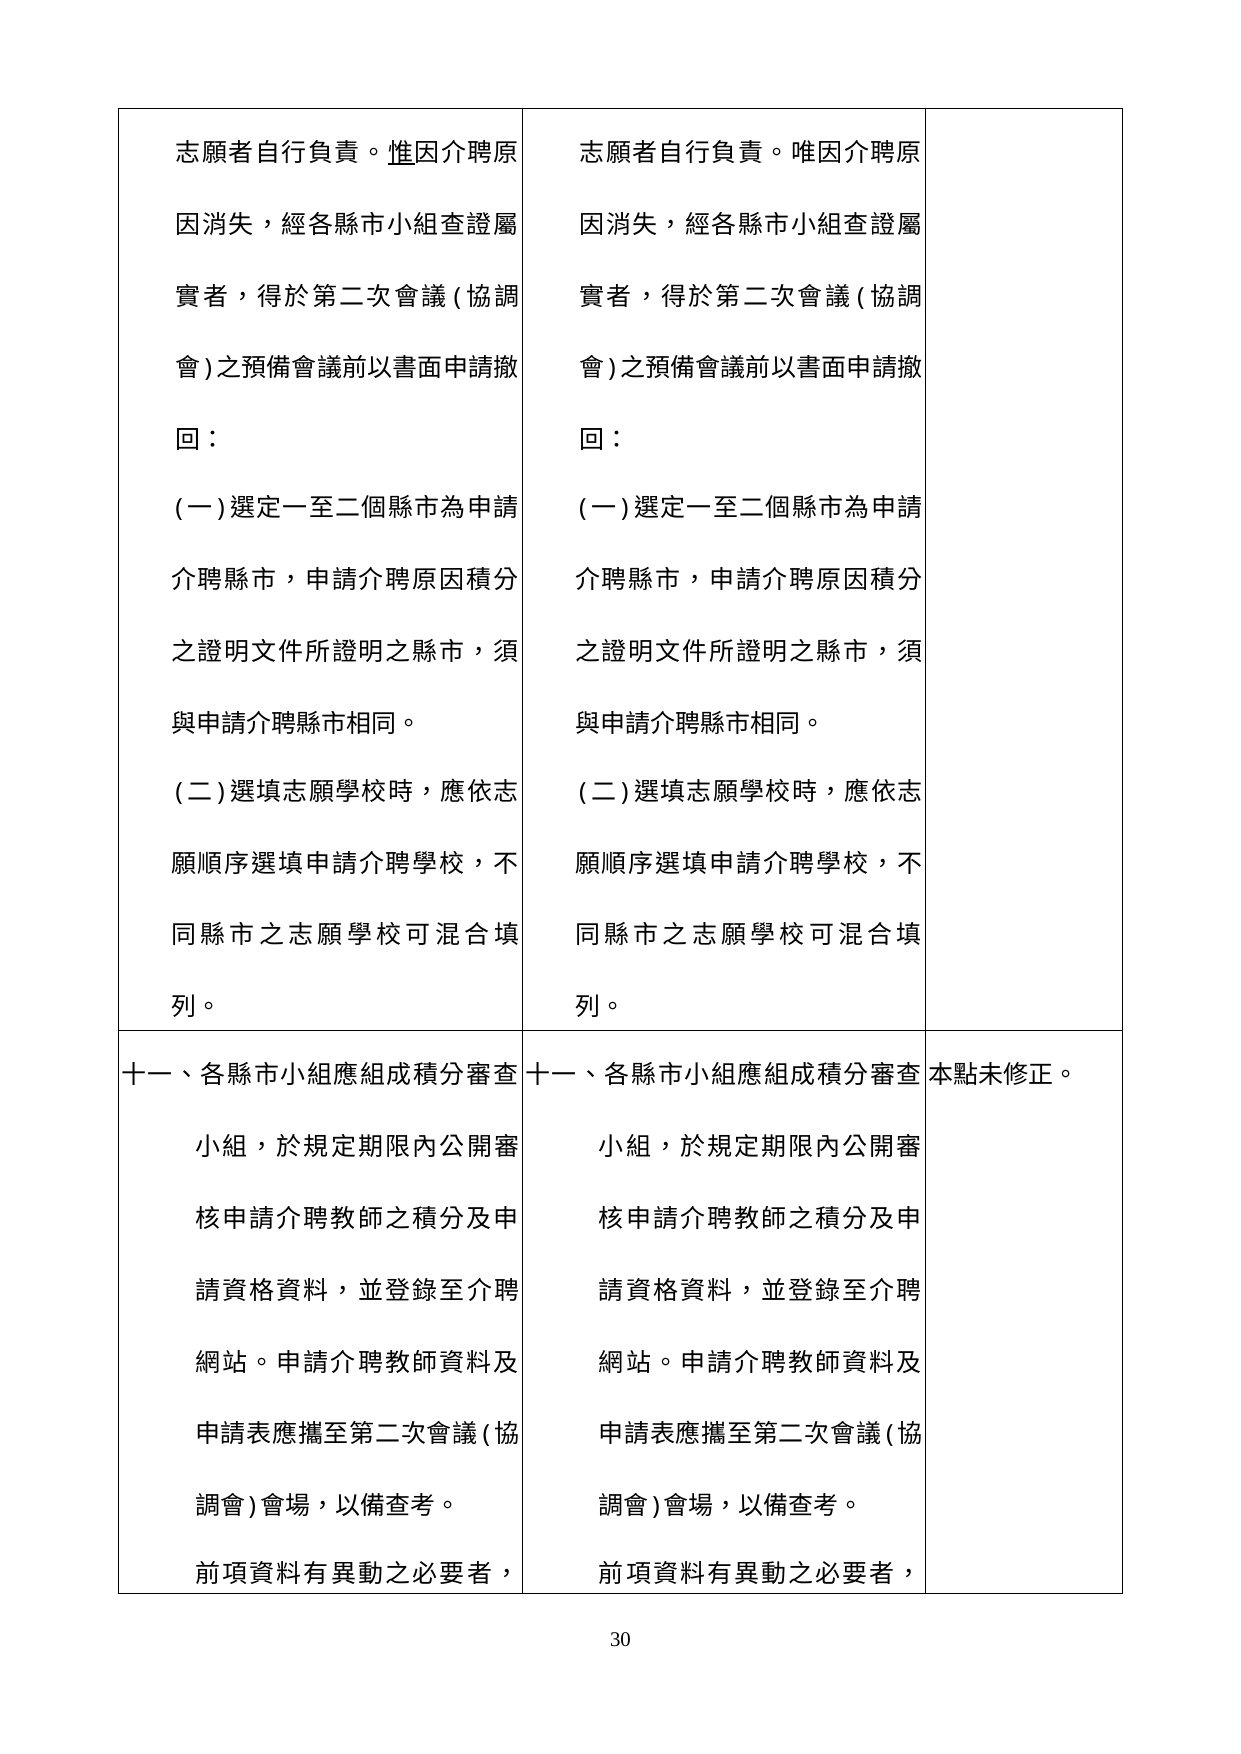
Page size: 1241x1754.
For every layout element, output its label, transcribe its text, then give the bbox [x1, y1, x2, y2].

table_cell 十一、各縣市小組應組成積分審查小組，於規定期限內公開審核申請介聘教師之積分及申請資格資料，並登錄至介聘網站。申請介聘教師資料及申請表應攜至第二次會議(協調會)會場，以備查考。 前項資料有異動之必要者， [119, 1031, 522, 1593]
table_cell 志願者自行負責。唯因介聘原因消失，經各縣市小組查證屬實者，得於第二次會議(協調會)之預備會議前以書面申請撤回： (一)選定一至二個縣市為申請介聘縣市，申請介聘原因積分之證明文件所證明之縣市，須與申請介聘縣市相同。 (二)選填志願學校時，應依志願順序選填申請介聘學校，不同縣市之志願學校可混合填列。 [523, 109, 925, 1030]
table_cell 志願者自行負責。惟因介聘原因消失，經各縣市小組查證屬實者，得於第二次會議(協調會)之預備會議前以書面申請撤回： (一)選定一至二個縣市為申請介聘縣市，申請介聘原因積分之證明文件所證明之縣市，須與申請介聘縣市相同。 (二)選填志願學校時，應依志願順序選填申請介聘學校，不同縣市之志願學校可混合填列。 [119, 109, 522, 1030]
table_cell 十一、各縣市小組應組成積分審查小組，於規定期限內公開審核申請介聘教師之積分及申請資格資料，並登錄至介聘網站。申請介聘教師資料及申請表應攜至第二次會議(協調會)會場，以備查考。 前項資料有異動之必要者， [523, 1031, 925, 1593]
table_cell [926, 109, 1122, 1030]
table_cell 本點未修正。 [926, 1031, 1122, 1593]
